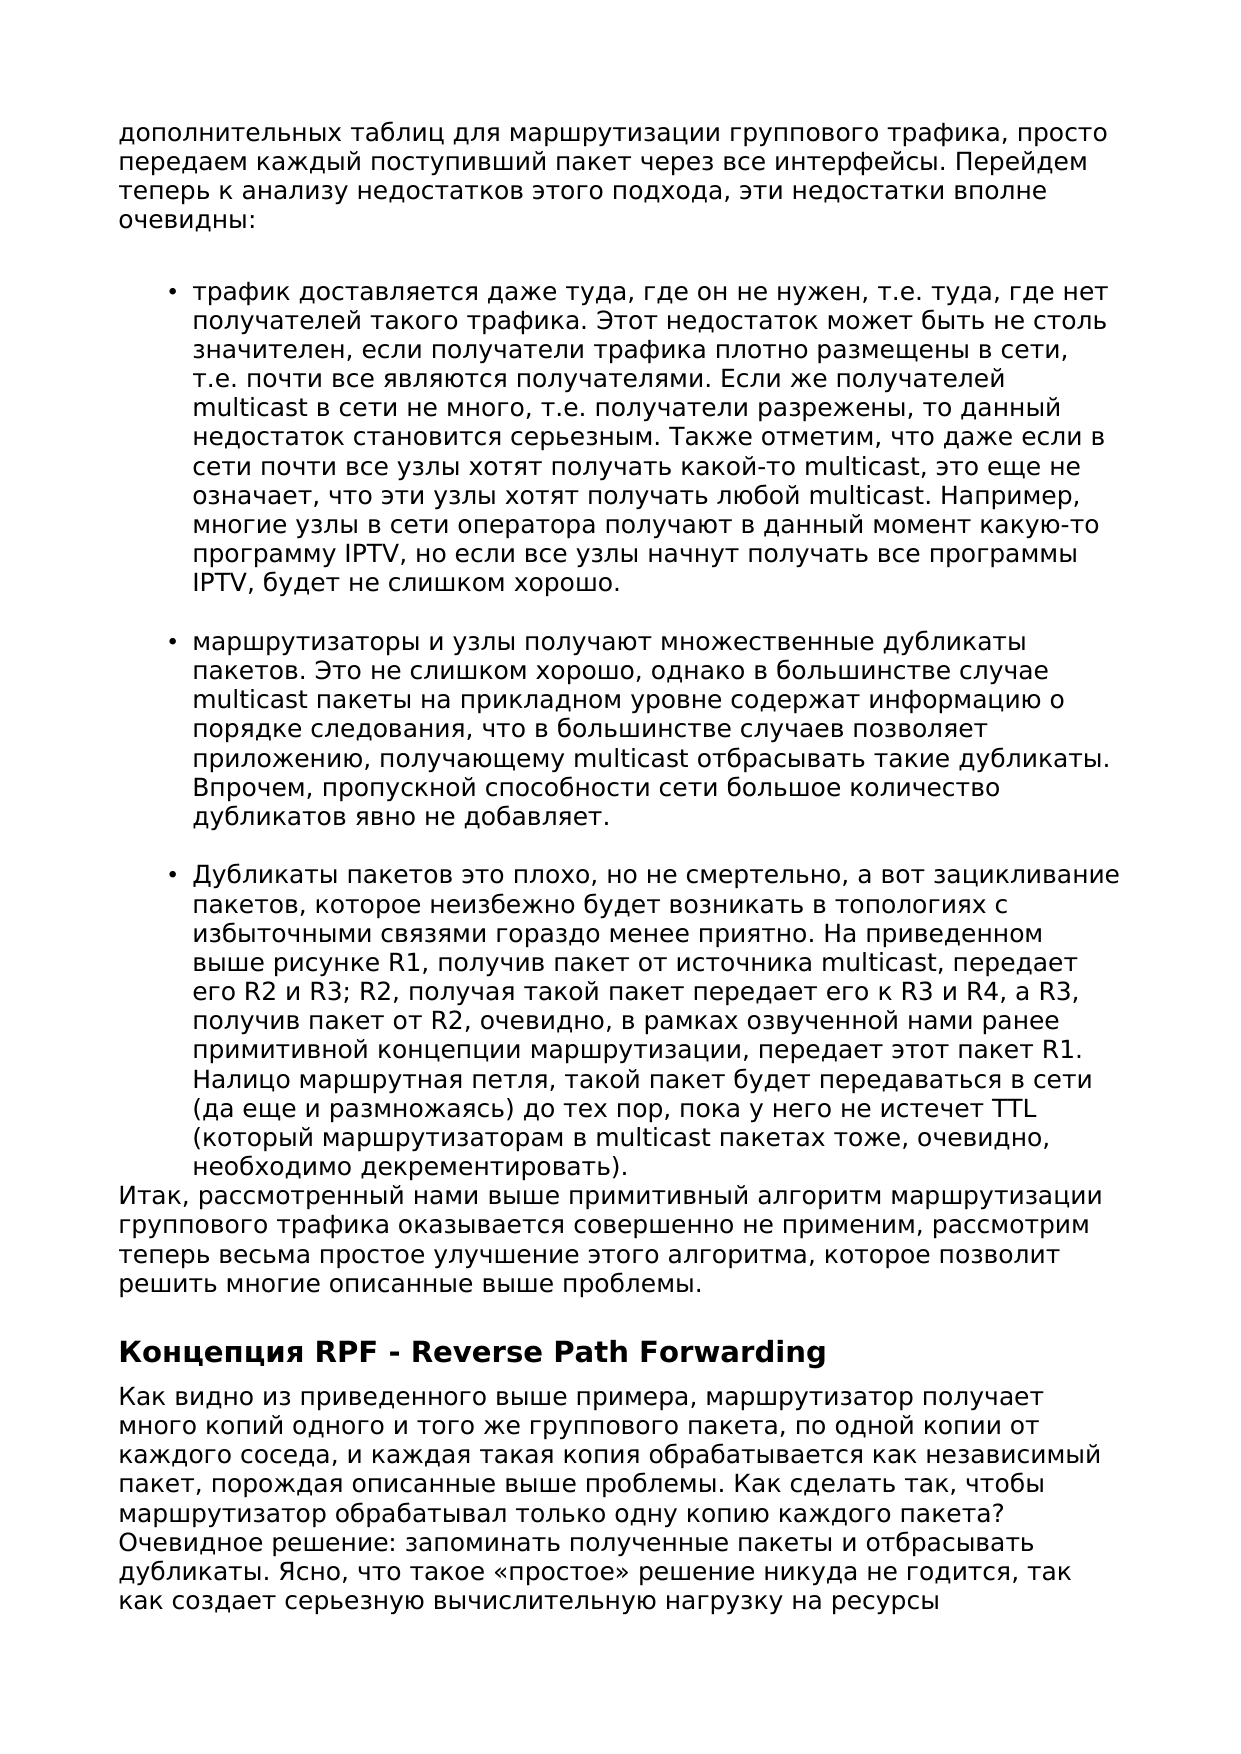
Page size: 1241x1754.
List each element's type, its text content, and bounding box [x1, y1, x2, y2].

text Как видно из приведенного выше примера, маршрутизатор получает много копий одного и того же группового пакета, по одной копии от каждого соседа, и каждая такая копия обрабатывается как независимый пакет, порождая описанные выше проблемы. Как сделать так, чтобы маршрутизатор обрабатывал только одну копию каждого пакета? Очевидное решение: запоминать полученные пакеты и отбрасывать дубликаты. Ясно, что такое «простое» решение никуда не годится, так как создает серьезную вычислительную нагрузку на ресурсы [118, 1382, 1122, 1616]
text дополнительных таблиц для маршрутизации группового трафика, просто передаем каждый поступивший пакет через все интерфейсы. Перейдем теперь к анализу недостатков этого подхода, эти недостатки вполне очевидны: [118, 118, 1122, 235]
subtitle Концепция RPF - Reverse Path Forwarding [118, 1336, 1122, 1370]
list Дубликаты пакетов это плохо, но не смертельно, а вот зацикливание пакетов, которое неизбежно будет возникать в топологиях с избыточными связями гораздо менее приятно. На приведенном выше рисунке R1, получив пакет от источника multicast, передает его R2 и R3; R2, получая такой пакет передает его к R3 и R4, а R3, получив пакет от R2, очевидно, в рамках озвученной нами ранее примитивной концепции маршрутизации, передает этот пакет R1. Налицо маршрутная петля, такой пакет будет передаваться в сети (да еще и размножаясь) до тех пор, пока у него не истечет TTL (который маршрутизаторам в multicast пакетах тоже, очевидно, необходимо декрементировать). [177, 861, 1122, 1182]
list трафик доставляется даже туда, где он не нужен, т.е. туда, где нет получателей такого трафика. Этот недостаток может быть не столь значителен, если получатели трафика плотно размещены в сети, т.е. почти все являются получателями. Если же получателей multicast в сети не много, т.е. получатели разрежены, то данный недостаток становится серьезным. Также отметим, что даже если в сети почти все узлы хотят получать какой-то multicast, это еще не означает, что эти узлы хотят получать любой multicast. Например, многие узлы в сети оператора получают в данный момент какую-то программу IPTV, но если все узлы начнут получать все программы IPTV, будет не слишком хорошо. [177, 277, 1122, 598]
list маршрутизаторы и узлы получают множественные дубликаты пакетов. Это не слишком хорошо, однако в большинстве случае multicast пакеты на прикладном уровне содержат информацию о порядке следования, что в большинстве случаев позволяет приложению, получающему multicast отбрасывать такие дубликаты. Впрочем, пропускной способности сети большое количество дубликатов явно не добавляет. [177, 627, 1122, 831]
text Итак, рассмотренный нами выше примитивный алгоритм маршрутизации группового трафика оказывается совершенно не применим, рассмотрим теперь весьма простое улучшение этого алгоритма, которое позволит решить многие описанные выше проблемы. [118, 1182, 1122, 1298]
